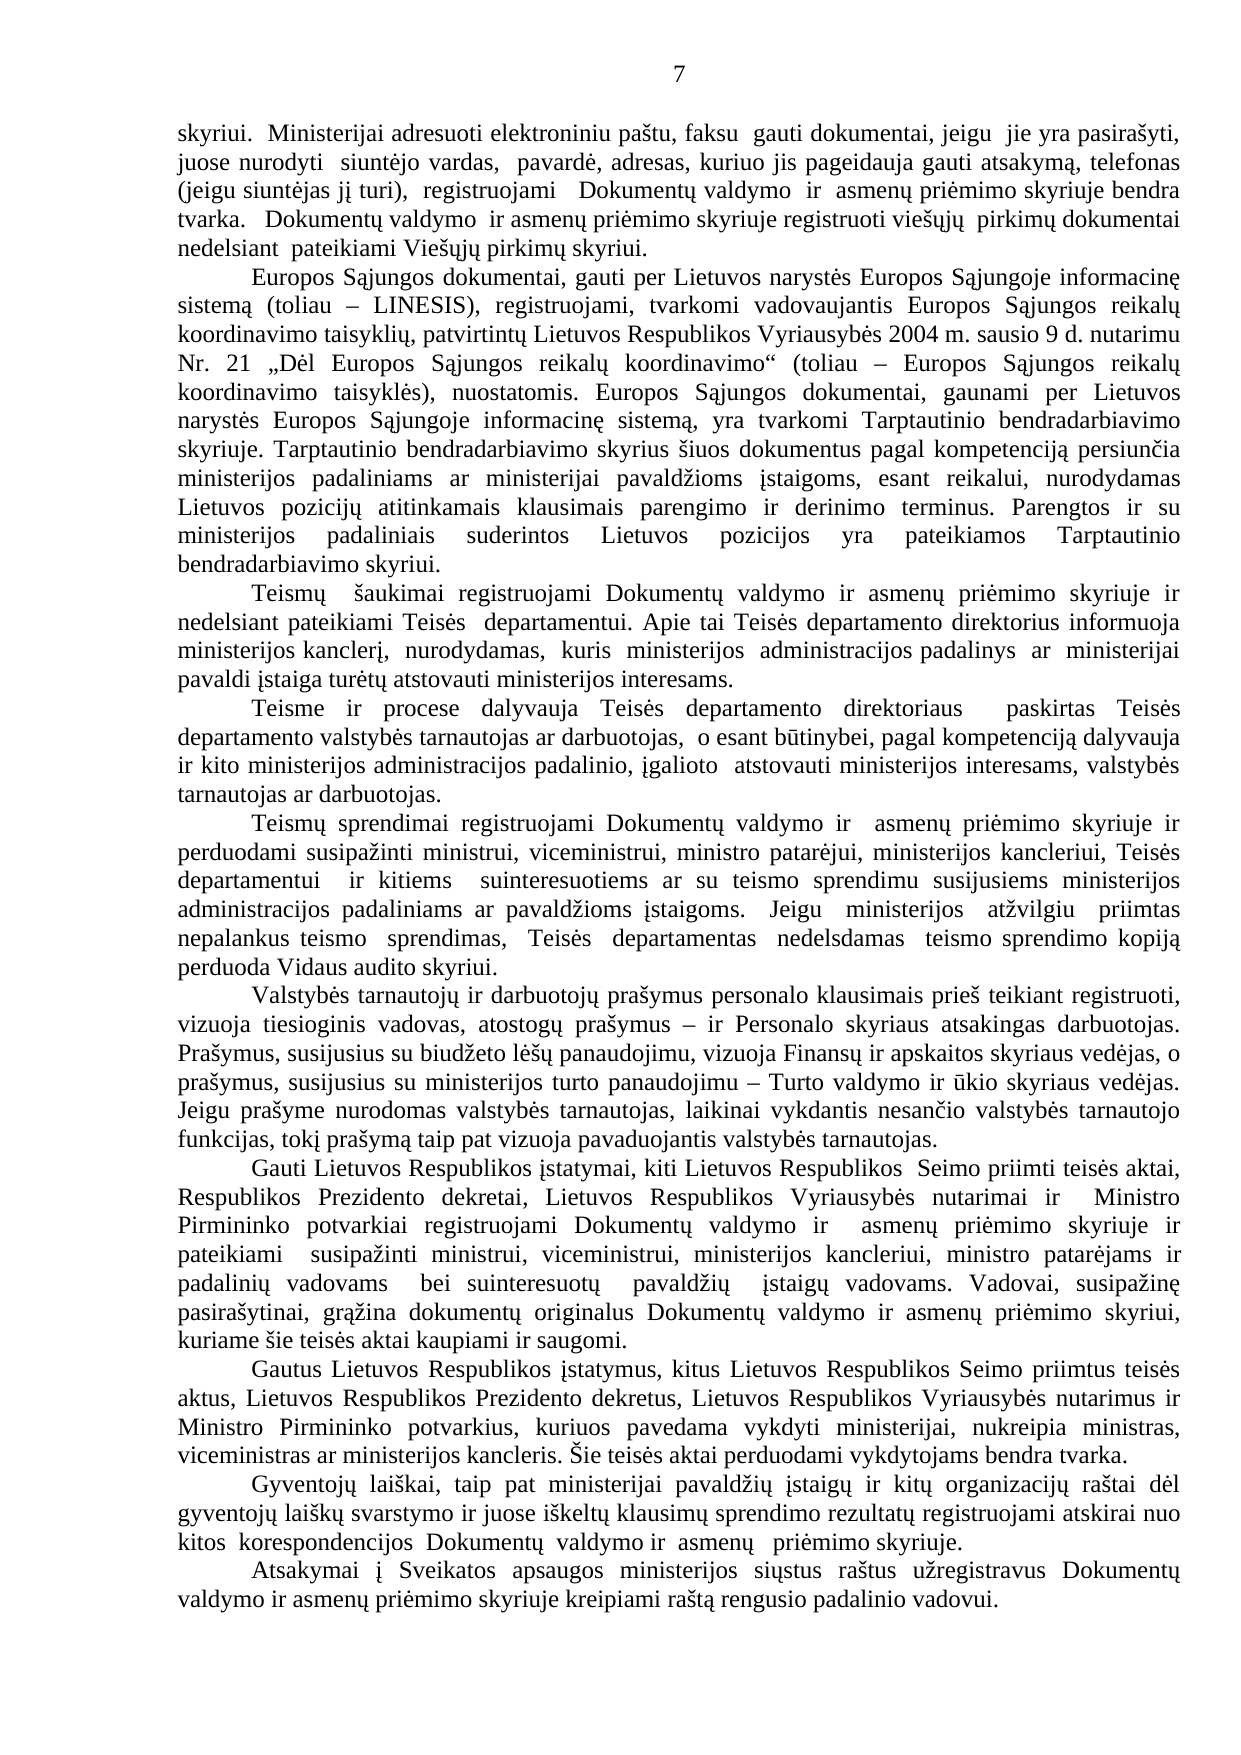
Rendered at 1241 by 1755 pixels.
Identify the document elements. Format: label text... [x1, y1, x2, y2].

text Teisme ir procese dalyvauja Teisės departamento direktoriaus paskirtas Teisės departamento valstybės tarnautojas ar darbuotojas, o esant būtinybei, pagal kompetenciją dalyvauja ir kito ministerijos administracijos padalinio, įgalioto atstovauti ministerijos interesams, valstybės tarnautojas ar darbuotojas. [177, 693, 1181, 808]
text Atsakymai į Sveikatos apsaugos ministerijos siųstus raštus užregistravus Dokumentų valdymo ir asmenų priėmimo skyriuje kreipiami raštą rengusio padalinio vadovui. [177, 1556, 1181, 1613]
text Gauti Lietuvos Respublikos įstatymai, kiti Lietuvos Respublikos Seimo priimti teisės aktai, Respublikos Prezidento dekretai, Lietuvos Respublikos Vyriausybės nutarimai ir Ministro Pirmininko potvarkiai registruojami Dokumentų valdymo ir asmenų priėmimo skyriuje ir pateikiami susipažinti ministrui, viceministrui, ministerijos kancleriui, ministro patarėjams ir padalinių vadovams bei suinteresuotų pavaldžių įstaigų vadovams. Vadovai, susipažinę pasirašytinai, grąžina dokumentų originalus Dokumentų valdymo ir asmenų priėmimo skyriui, kuriame šie teisės aktai kaupiami ir saugomi. [177, 1153, 1181, 1354]
text skyriui. Ministerijai adresuoti elektroniniu paštu, faksu gauti dokumentai, jeigu jie yra pasirašyti, juose nurodyti siuntėjo vardas, pavardė, adresas, kuriuo jis pageidauja gauti atsakymą, telefonas (jeigu siuntėjas jį turi), registruojami Dokumentų valdymo ir asmenų priėmimo skyriuje bendra tvarka. Dokumentų valdymo ir asmenų priėmimo skyriuje registruoti viešųjų pirkimų dokumentai nedelsiant pateikiami Viešųjų pirkimų skyriui. [177, 118, 1181, 262]
text Europos Sąjungos dokumentai, gauti per Lietuvos narystės Europos Sąjungoje informacinę sistemą (toliau – LINESIS), registruojami, tvarkomi vadovaujantis Europos Sąjungos reikalų koordinavimo taisyklių, patvirtintų Lietuvos Respublikos Vyriausybės 2004 m. sausio 9 d. nutarimu Nr. 21 „Dėl Europos Sąjungos reikalų koordinavimo“ (toliau – Europos Sąjungos reikalų koordinavimo taisyklės), nuostatomis. Europos Sąjungos dokumentai, gaunami per Lietuvos narystės Europos Sąjungoje informacinę sistemą, yra tvarkomi Tarptautinio bendradarbiavimo skyriuje. Tarptautinio bendradarbiavimo skyrius šiuos dokumentus pagal kompetenciją persiunčia ministerijos padaliniams ar ministerijai pavaldžioms įstaigoms, esant reikalui, nurodydamas Lietuvos pozicijų atitinkamais klausimais parengimo ir derinimo terminus. Parengtos ir su ministerijos padaliniais suderintos Lietuvos pozicijos yra pateikiamos Tarptautinio bendradarbiavimo skyriui. [177, 262, 1181, 578]
text Gyventojų laiškai, taip pat ministerijai pavaldžių įstaigų ir kitų organizacijų raštai dėl gyventojų laiškų svarstymo ir juose iškeltų klausimų sprendimo rezultatų registruojami atskirai nuo kitos korespondencijos Dokumentų valdymo ir asmenų priėmimo skyriuje. [177, 1469, 1181, 1556]
text Teismų sprendimai registruojami Dokumentų valdymo ir asmenų priėmimo skyriuje ir perduodami susipažinti ministrui, viceministrui, ministro patarėjui, ministerijos kancleriui, Teisės departamentui ir kitiems suinteresuotiems ar su teismo sprendimu susijusiems ministerijos administracijos padaliniams ar pavaldžioms įstaigoms. Jeigu ministerijos atžvilgiu priimtas nepalankus teismo sprendimas, Teisės departamentas nedelsdamas teismo sprendimo kopiją perduoda Vidaus audito skyriui. [177, 808, 1181, 981]
text Teismų šaukimai registruojami Dokumentų valdymo ir asmenų priėmimo skyriuje ir nedelsiant pateikiami Teisės departamentui. Apie tai Teisės departamento direktorius informuoja ministerijos kanclerį, nurodydamas, kuris ministerijos administracijos padalinys ar ministerijai pavaldi įstaiga turėtų atstovauti ministerijos interesams. [177, 578, 1181, 693]
text Valstybės tarnautojų ir darbuotojų prašymus personalo klausimais prieš teikiant registruoti, vizuoja tiesioginis vadovas, atostogų prašymus – ir Personalo skyriaus atsakingas darbuotojas. Prašymus, susijusius su biudžeto lėšų panaudojimu, vizuoja Finansų ir apskaitos skyriaus vedėjas, o prašymus, susijusius su ministerijos turto panaudojimu – Turto valdymo ir ūkio skyriaus vedėjas. Jeigu prašyme nurodomas valstybės tarnautojas, laikinai vykdantis nesančio valstybės tarnautojo funkcijas, tokį prašymą taip pat vizuoja pavaduojantis valstybės tarnautojas. [177, 981, 1181, 1153]
text Gautus Lietuvos Respublikos įstatymus, kitus Lietuvos Respublikos Seimo priimtus teisės aktus, Lietuvos Respublikos Prezidento dekretus, Lietuvos Respublikos Vyriausybės nutarimus ir Ministro Pirmininko potvarkius, kuriuos pavedama vykdyti ministerijai, nukreipia ministras, viceministras ar ministerijos kancleris. Šie teisės aktai perduodami vykdytojams bendra tvarka. [177, 1354, 1181, 1469]
